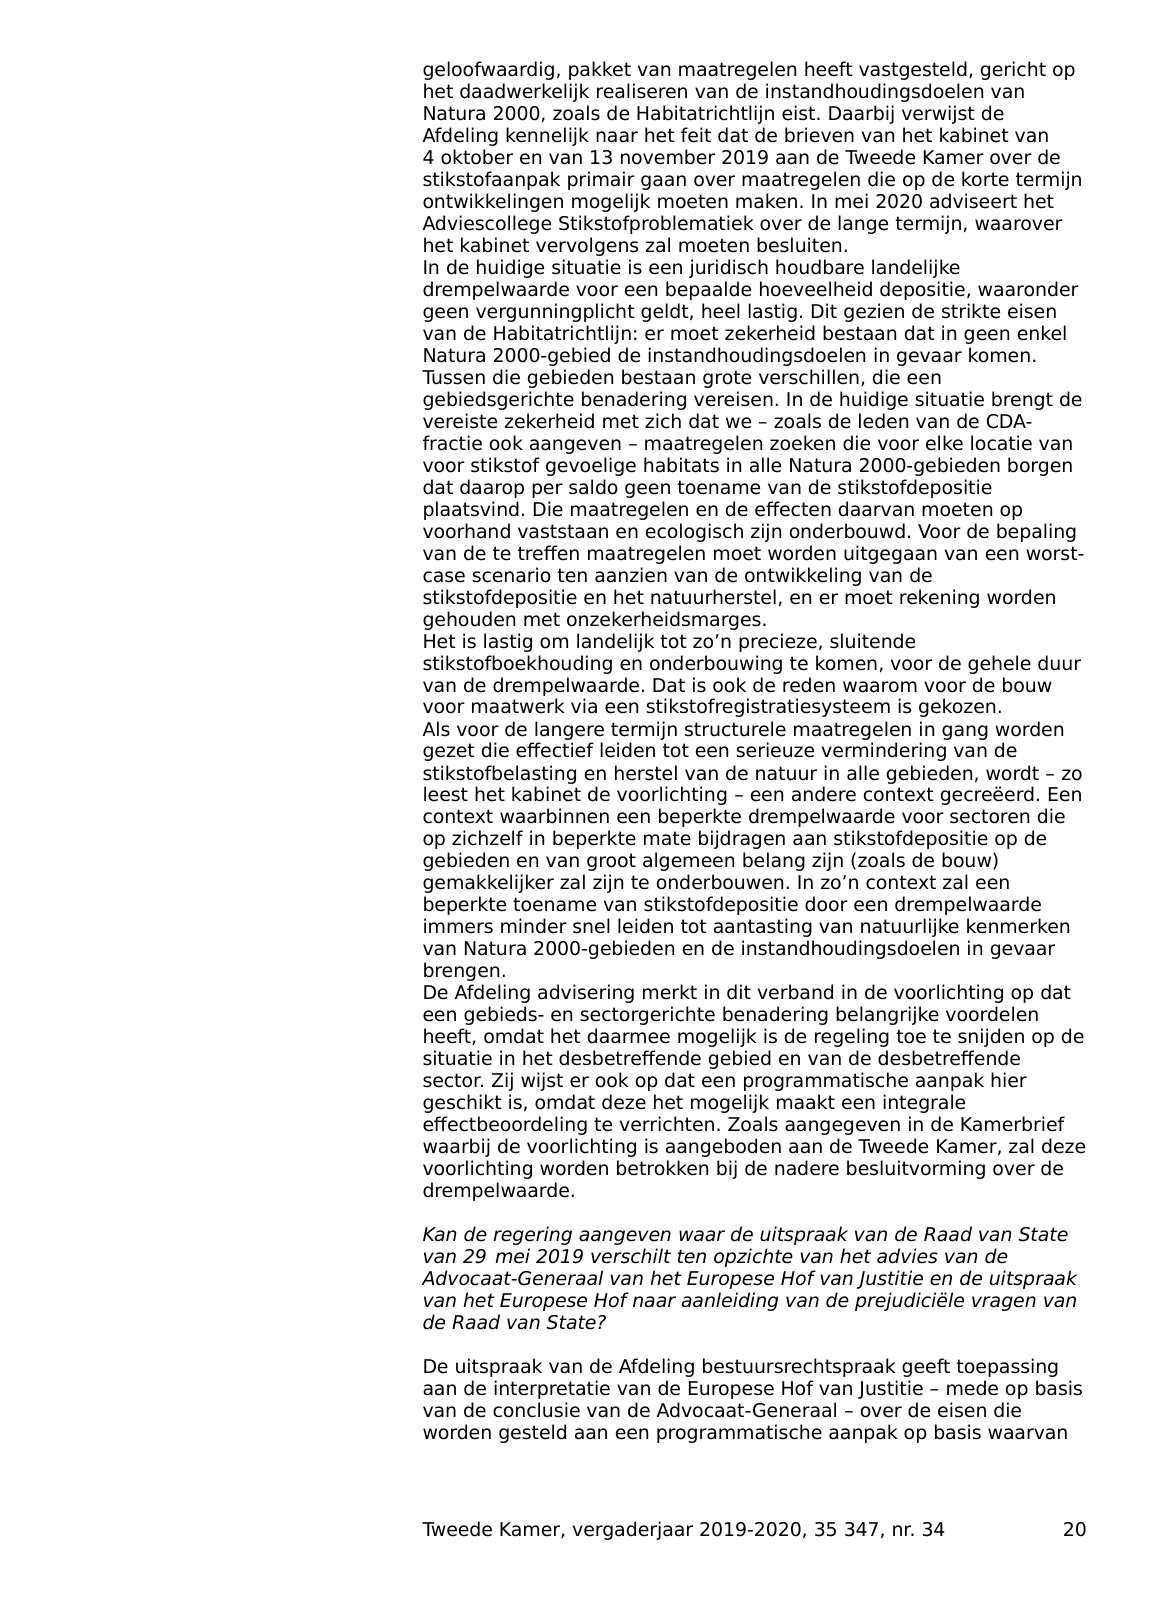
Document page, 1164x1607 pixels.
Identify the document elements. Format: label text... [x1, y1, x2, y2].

text geloofwaardig, pakket van maatregelen heeft vastgesteld, gericht op het daadwerkelijk realiseren van de instandhoudingsdoelen van Natura 2000, zoals de Habitatrichtlijn eist. Daarbij verwijst de Afdeling kennelijk naar het feit dat de brieven van het kabinet van 4 oktober en van 13 november 2019 aan de Tweede Kamer over de stikstofaanpak primair gaan over maatregelen die op de korte termijn ontwikkelingen mogelijk moeten maken. In mei 2020 adviseert het Adviescollege Stikstofproblematiek over de lange termijn, waarover het kabinet vervolgens zal moeten besluiten. [422, 59, 1087, 257]
text Het is lastig om landelijk tot zo’n precieze, sluitende stikstofboekhouding en onderbouwing te komen, voor de gehele duur van de drempelwaarde. Dat is ook de reden waarom voor de bouw voor maatwerk via een stikstofregistratiesysteem is gekozen. [422, 631, 1087, 718]
text De Afdeling advisering merkt in dit verband in de voorlichting op dat een gebieds- en sectorgerichte benadering belangrijke voordelen heeft, omdat het daarmee mogelijk is de regeling toe te snijden op de situatie in het desbetreffende gebied en van de desbetreffende sector. Zij wijst er ook op dat een programmatische aanpak hier geschikt is, omdat deze het mogelijk maakt een integrale effectbeoordeling te verrichten. Zoals aangegeven in de Kamerbrief waarbij de voorlichting is aangeboden aan de Tweede Kamer, zal deze voorlichting worden betrokken bij de nadere besluitvorming over de drempelwaarde. [422, 982, 1087, 1202]
text In de huidige situatie is een juridisch houdbare landelijke drempelwaarde voor een bepaalde hoeveelheid depositie, waaronder geen vergunningplicht geldt, heel lastig. Dit gezien de strikte eisen van de Habitatrichtlijn: er moet zekerheid bestaan dat in geen enkel Natura 2000-gebied de instandhoudingsdoelen in gevaar komen. Tussen die gebieden bestaan grote verschillen, die een gebiedsgerichte benadering vereisen. In de huidige situatie brengt de vereiste zekerheid met zich dat we – zoals de leden van de CDA-fractie ook aangeven – maatregelen zoeken die voor elke locatie van voor stikstof gevoelige habitats in alle Natura 2000-gebieden borgen dat daarop per saldo geen toename van de stikstofdepositie plaatsvind. Die maatregelen en de effecten daarvan moeten op voorhand vaststaan en ecologisch zijn onderbouwd. Voor de bepaling van de te treffen maatregelen moet worden uitgegaan van een worst-case scenario ten aanzien van de ontwikkeling van de stikstofdepositie en het natuurherstel, en er moet rekening worden gehouden met onzekerheidsmarges. [422, 257, 1087, 631]
text Kan de regering aangeven waar de uitspraak van de Raad van State van 29 mei 2019 verschilt ten opzichte van het advies van de Advocaat-Generaal van het Europese Hof van Justitie en de uitspraak van het Europese Hof naar aanleiding van de prejudiciële vragen van de Raad van State? [422, 1224, 1087, 1334]
text De uitspraak van de Afdeling bestuursrechtspraak geeft toepassing aan de interpretatie van de Europese Hof van Justitie – mede op basis van de conclusie van de Advocaat-Generaal – over de eisen die worden gesteld aan een programmatische aanpak op basis waarvan [422, 1356, 1087, 1444]
text Als voor de langere termijn structurele maatregelen in gang worden gezet die effectief leiden tot een serieuze vermindering van de stikstofbelasting en herstel van de natuur in alle gebieden, wordt – zo leest het kabinet de voorlichting – een andere context gecreëerd. Een context waarbinnen een beperkte drempelwaarde voor sectoren die op zichzelf in beperkte mate bijdragen aan stikstofdepositie op de gebieden en van groot algemeen belang zijn (zoals de bouw) gemakkelijker zal zijn te onderbouwen. In zo’n context zal een beperkte toename van stikstofdepositie door een drempelwaarde immers minder snel leiden tot aantasting van natuurlijke kenmerken van Natura 2000-gebieden en de instandhoudingsdoelen in gevaar brengen. [422, 718, 1087, 982]
